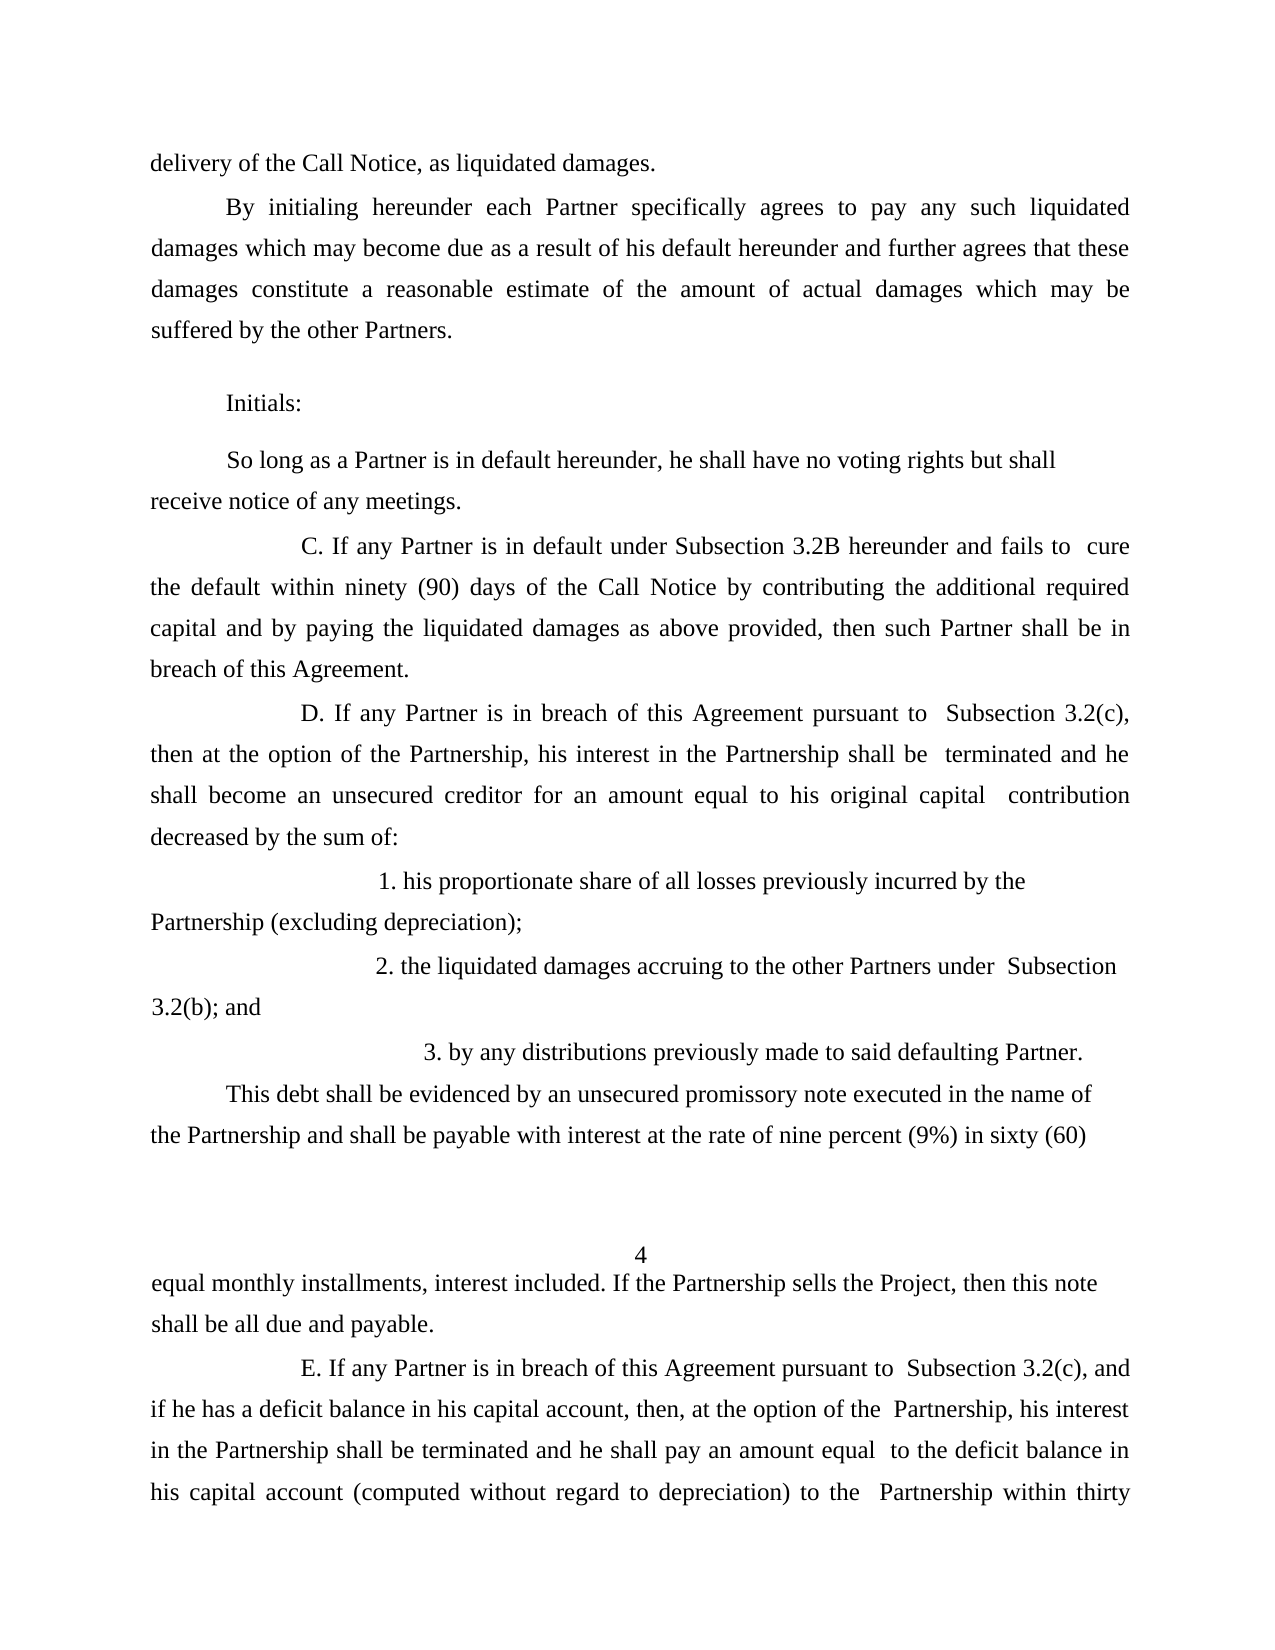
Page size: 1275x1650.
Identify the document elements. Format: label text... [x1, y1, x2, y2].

text 3. by any distributions previously made to said defaulting Partner. [150, 1037, 1083, 1065]
text E. If any Partner is in breach of this Agreement pursuant to Subsection 3.2(c), and if he has a deficit balance in his capital account, then, at the option of the Partnership, his interest in the Partnership shall be terminated and he shall pay an amount equal to the deficit balance in his capital account (computed without regard to depreciation) to the Partnership within thirty [150, 1353, 1131, 1505]
text C. If any Partner is in default under Subsection 3.2B hereunder and fails to cure the default within ninety (90) days of the Call Notice by contributing the additional required capital and by paying the liquidated damages as above provided, then such Partner shall be in breach of this Agreement. [150, 531, 1131, 683]
text 2. the liquidated damages accruing to the other Partners under Subsection 3.2(b); and [151, 951, 1131, 1021]
text delivery of the Call Notice, as liquidated damages. [150, 148, 1131, 177]
text 1. his proportionate share of all losses previously incurred by the Partnership (excluding depreciation); [150, 866, 1131, 936]
text Initials: [226, 388, 1131, 417]
text 4 [150, 1240, 1131, 1268]
text This debt shall be evidenced by an unsecured promissory note executed in the name of the Partnership and shall be payable with interest at the rate of nine percent (9%) in sixty (60) [150, 1079, 1131, 1149]
text equal monthly installments, interest included. If the Partnership sells the Project, then this note shall be all due and payable. [151, 1268, 1131, 1338]
text So long as a Partner is in default hereunder, he shall have no voting rights but shall receive notice of any meetings. [150, 445, 1131, 515]
text D. If any Partner is in breach of this Agreement pursuant to Subsection 3.2(c), then at the option of the Partnership, his interest in the Partnership shall be terminated and he shall become an unsecured creditor for an amount equal to his original capital contribution decreased by the sum of: [150, 698, 1131, 850]
text By initialing hereunder each Partner specifically agrees to pay any such liquidated damages which may become due as a result of his default hereunder and further agrees that these damages constitute a reasonable estimate of the amount of actual damages which may be suffered by the other Partners. [151, 192, 1131, 344]
